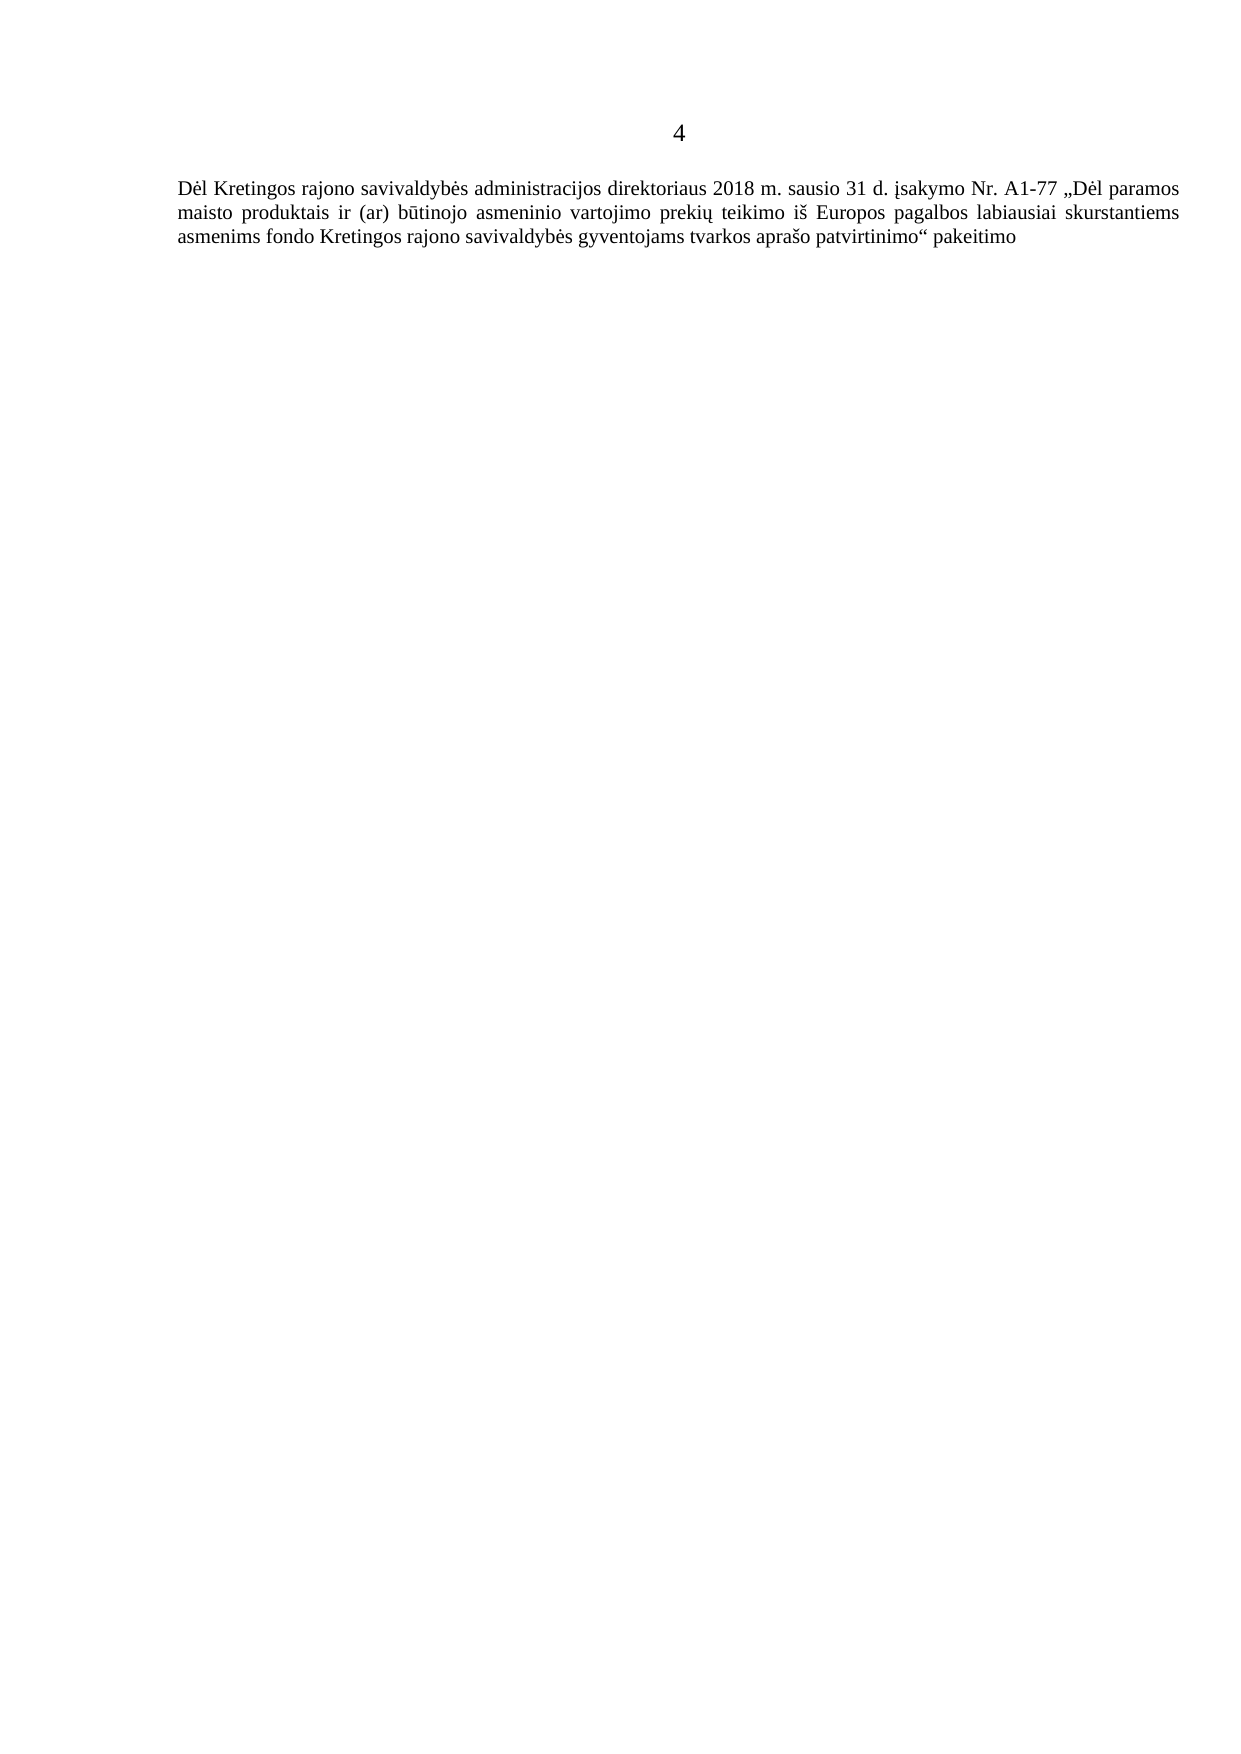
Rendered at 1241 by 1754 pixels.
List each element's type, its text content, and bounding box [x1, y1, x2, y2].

text Dėl Kretingos rajono savivaldybės administracijos direktoriaus 2018 m. sausio 31 d. įsakymo Nr. A1-77 „Dėl paramos maisto produktais ir (ar) būtinojo asmeninio vartojimo prekių teikimo iš Europos pagalbos labiausiai skurstantiems asmenims fondo Kretingos rajono savivaldybės gyventojams tvarkos aprašo patvirtinimo“ pakeitimo [177, 176, 1181, 248]
